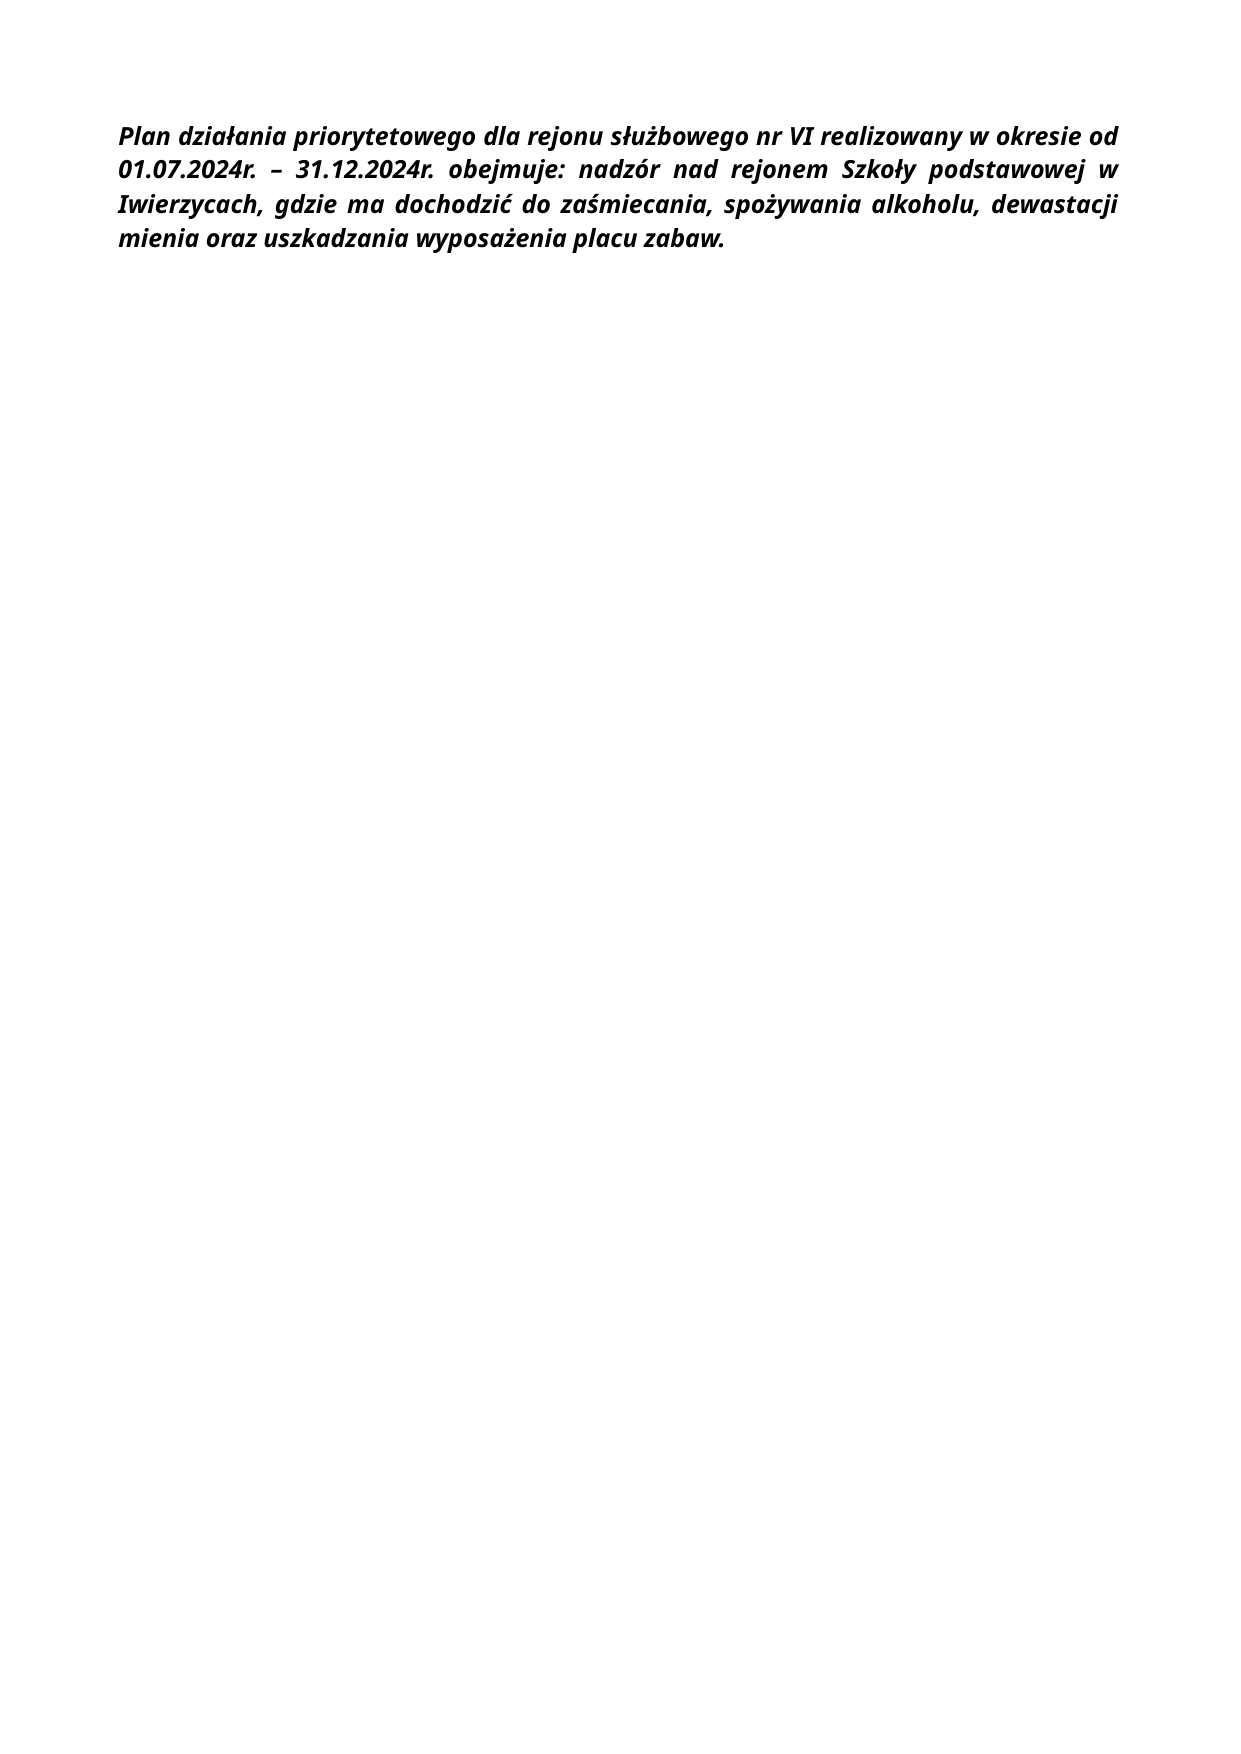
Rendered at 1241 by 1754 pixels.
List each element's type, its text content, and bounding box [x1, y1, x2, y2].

text Plan działania priorytetowego dla rejonu służbowego nr VI realizowany w okresie od 01.07.2024r. – 31.12.2024r. obejmuje: nadzór nad rejonem Szkoły podstawowej w Iwierzycach, gdzie ma dochodzić do zaśmiecania, spożywania alkoholu, dewastacji mienia oraz uszkadzania wyposażenia placu zabaw. [118, 118, 1122, 254]
